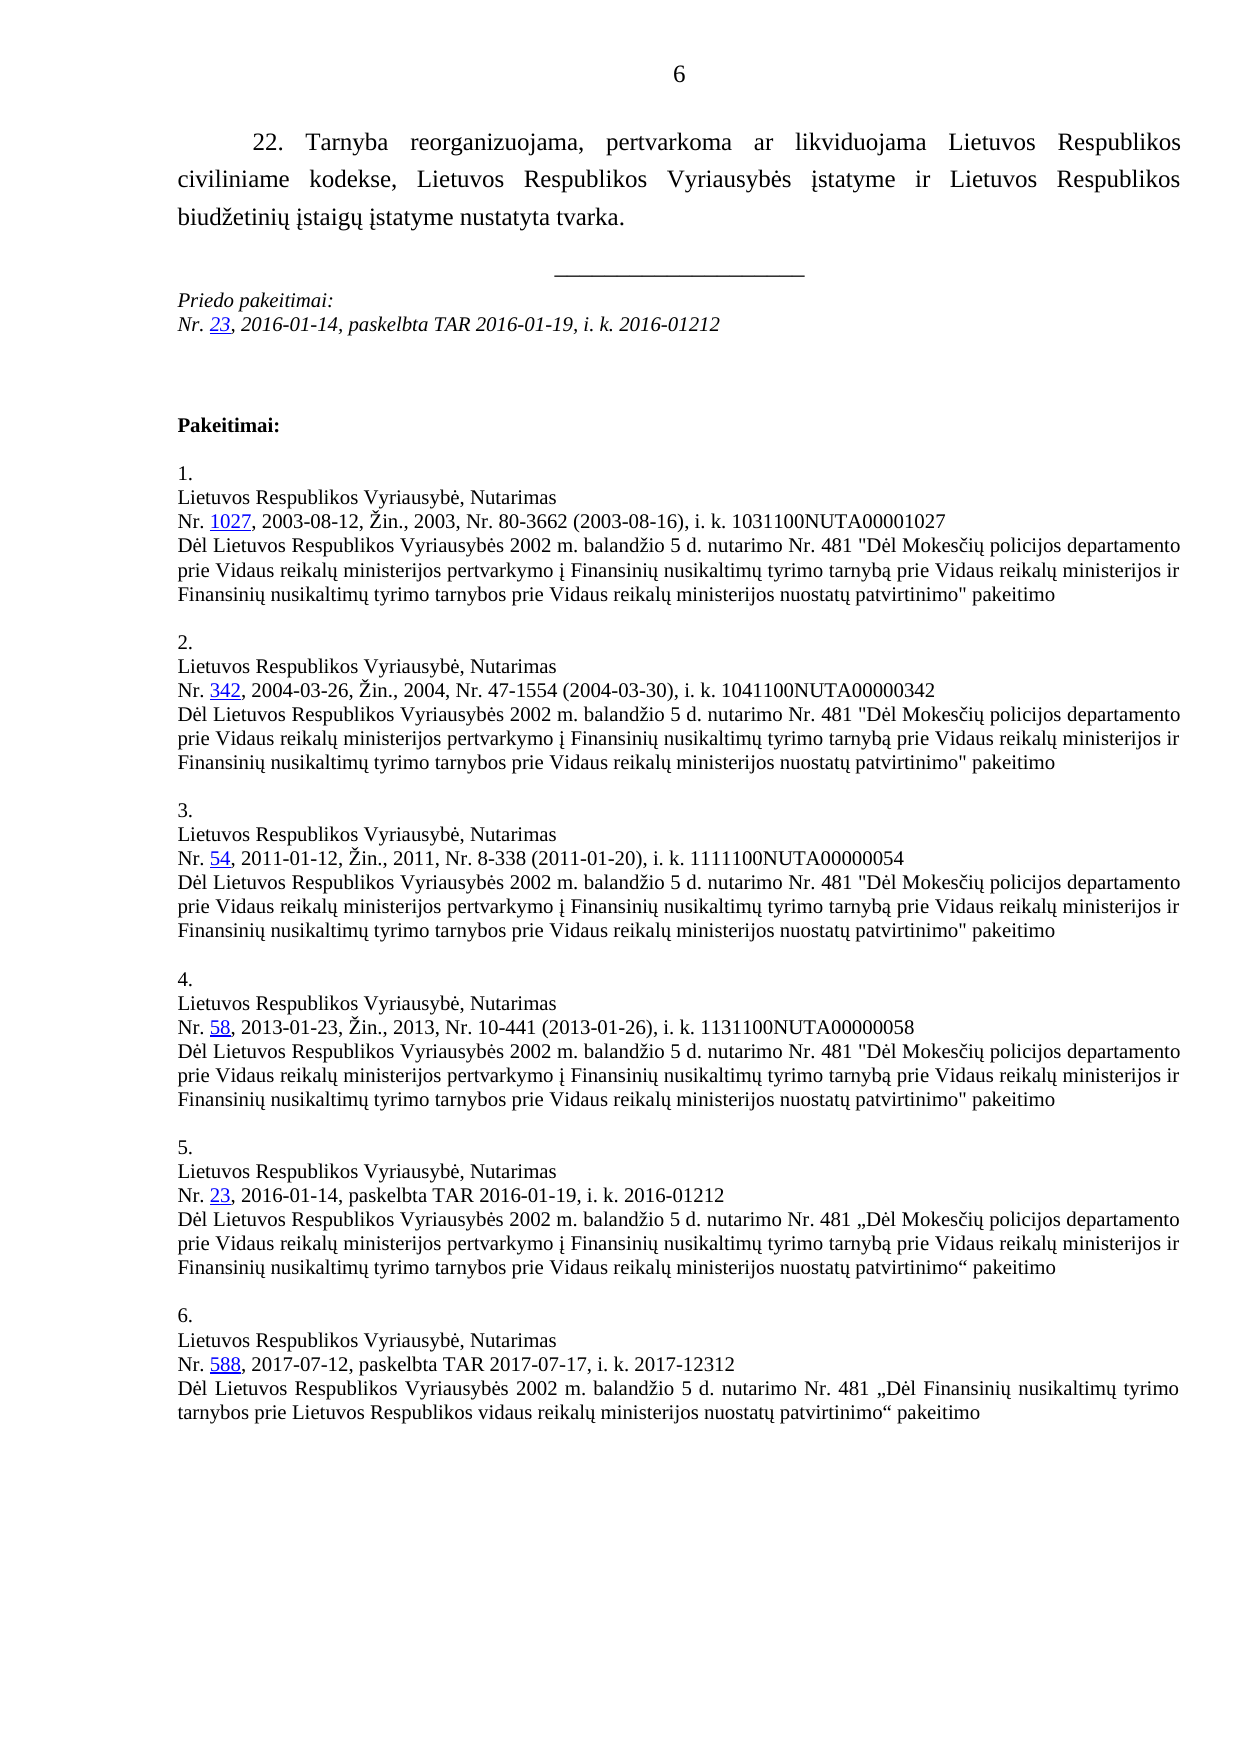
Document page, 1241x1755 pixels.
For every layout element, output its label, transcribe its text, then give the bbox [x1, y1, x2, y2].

text Nr. 23, 2016-01-14, paskelbta TAR 2016-01-19, i. k. 2016-01212 [177, 312, 1181, 336]
text Lietuvos Respublikos Vyriausybė, Nutarimas [177, 654, 1181, 678]
text Nr. 23, 2016-01-14, paskelbta TAR 2016-01-19, i. k. 2016-01212 [177, 1183, 1181, 1207]
text Priedo pakeitimai: [177, 288, 1181, 312]
text 4. [177, 967, 1181, 991]
text Nr. 58, 2013-01-23, Žin., 2013, Nr. 10-441 (2013-01-26), i. k. 1131100NUTA00000058 [177, 1015, 1181, 1039]
text Lietuvos Respublikos Vyriausybė, Nutarimas [177, 991, 1181, 1015]
text Dėl Lietuvos Respublikos Vyriausybės 2002 m. balandžio 5 d. nutarimo Nr. 481 „Dėl Mokesčių policijos departamento prie Vidaus reikalų ministerijos pertvarkymo į Finansinių nusikaltimų tyrimo tarnybą prie Vidaus reikalų ministerijos ir Finansinių nusikaltimų tyrimo tarnybos prie Vidaus reikalų ministerijos nuostatų patvirtinimo“ pakeitimo [177, 1207, 1181, 1279]
text Dėl Lietuvos Respublikos Vyriausybės 2002 m. balandžio 5 d. nutarimo Nr. 481 „Dėl Finansinių nusikaltimų tyrimo tarnybos prie Lietuvos Respublikos vidaus reikalų ministerijos nuostatų patvirtinimo“ pakeitimo [177, 1376, 1181, 1424]
text Dėl Lietuvos Respublikos Vyriausybės 2002 m. balandžio 5 d. nutarimo Nr. 481 "Dėl Mokesčių policijos departamento prie Vidaus reikalų ministerijos pertvarkymo į Finansinių nusikaltimų tyrimo tarnybą prie Vidaus reikalų ministerijos ir Finansinių nusikaltimų tyrimo tarnybos prie Vidaus reikalų ministerijos nuostatų patvirtinimo" pakeitimo [177, 533, 1181, 606]
text 6. [177, 1303, 1181, 1327]
text Nr. 588, 2017-07-12, paskelbta TAR 2017-07-17, i. k. 2017-12312 [177, 1352, 1181, 1376]
text –––––––––––––––––––– [177, 259, 1181, 288]
text 2. [177, 630, 1181, 654]
text Lietuvos Respublikos Vyriausybė, Nutarimas [177, 485, 1181, 509]
text Pakeitimai: [177, 413, 1181, 437]
text 3. [177, 798, 1181, 822]
text Lietuvos Respublikos Vyriausybė, Nutarimas [177, 1327, 1181, 1352]
text 1. [177, 461, 1181, 485]
text 5. [177, 1135, 1181, 1159]
text Dėl Lietuvos Respublikos Vyriausybės 2002 m. balandžio 5 d. nutarimo Nr. 481 "Dėl Mokesčių policijos departamento prie Vidaus reikalų ministerijos pertvarkymo į Finansinių nusikaltimų tyrimo tarnybą prie Vidaus reikalų ministerijos ir Finansinių nusikaltimų tyrimo tarnybos prie Vidaus reikalų ministerijos nuostatų patvirtinimo" pakeitimo [177, 870, 1181, 942]
text Nr. 342, 2004-03-26, Žin., 2004, Nr. 47-1554 (2004-03-30), i. k. 1041100NUTA00000342 [177, 678, 1181, 702]
text Dėl Lietuvos Respublikos Vyriausybės 2002 m. balandžio 5 d. nutarimo Nr. 481 "Dėl Mokesčių policijos departamento prie Vidaus reikalų ministerijos pertvarkymo į Finansinių nusikaltimų tyrimo tarnybą prie Vidaus reikalų ministerijos ir Finansinių nusikaltimų tyrimo tarnybos prie Vidaus reikalų ministerijos nuostatų patvirtinimo" pakeitimo [177, 702, 1181, 774]
text Nr. 1027, 2003-08-12, Žin., 2003, Nr. 80-3662 (2003-08-16), i. k. 1031100NUTA00001027 [177, 509, 1181, 533]
text Lietuvos Respublikos Vyriausybė, Nutarimas [177, 1159, 1181, 1183]
text Dėl Lietuvos Respublikos Vyriausybės 2002 m. balandžio 5 d. nutarimo Nr. 481 "Dėl Mokesčių policijos departamento prie Vidaus reikalų ministerijos pertvarkymo į Finansinių nusikaltimų tyrimo tarnybą prie Vidaus reikalų ministerijos ir Finansinių nusikaltimų tyrimo tarnybos prie Vidaus reikalų ministerijos nuostatų patvirtinimo" pakeitimo [177, 1039, 1181, 1111]
text 22. Tarnyba reorganizuojama, pertvarkoma ar likviduojama Lietuvos Respublikos civiliniame kodekse, Lietuvos Respublikos Vyriausybės įstatyme ir Lietuvos Respublikos biudžetinių įstaigų įstatyme nustatyta tvarka. [177, 118, 1181, 231]
text Lietuvos Respublikos Vyriausybė, Nutarimas [177, 822, 1181, 846]
text Nr. 54, 2011-01-12, Žin., 2011, Nr. 8-338 (2011-01-20), i. k. 1111100NUTA00000054 [177, 846, 1181, 870]
